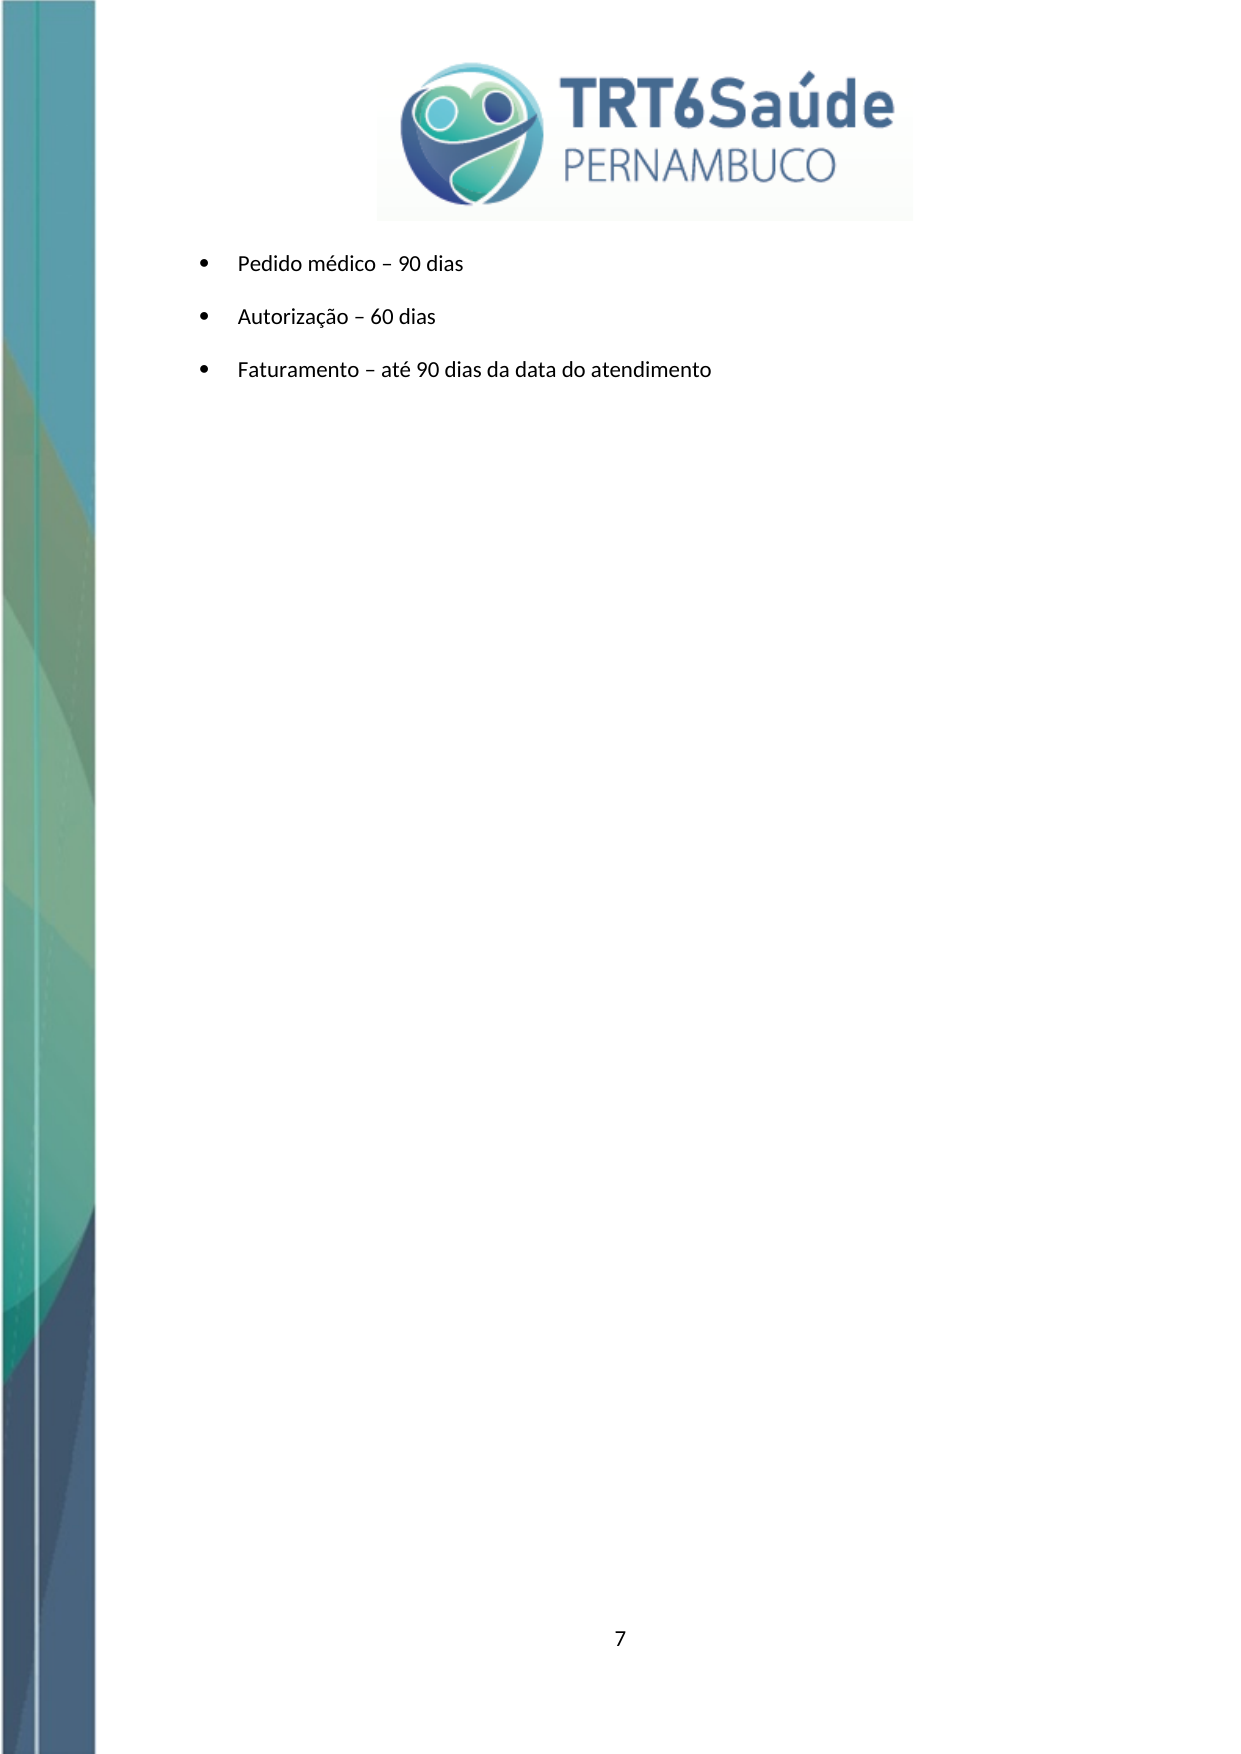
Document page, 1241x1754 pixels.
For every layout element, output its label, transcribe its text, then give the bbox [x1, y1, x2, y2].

list Faturamento – até 90 dias da data do atendimento [200, 355, 1070, 383]
list Pedido médico – 90 dias [200, 249, 1070, 277]
list Autorização – 60 dias [200, 302, 1070, 330]
